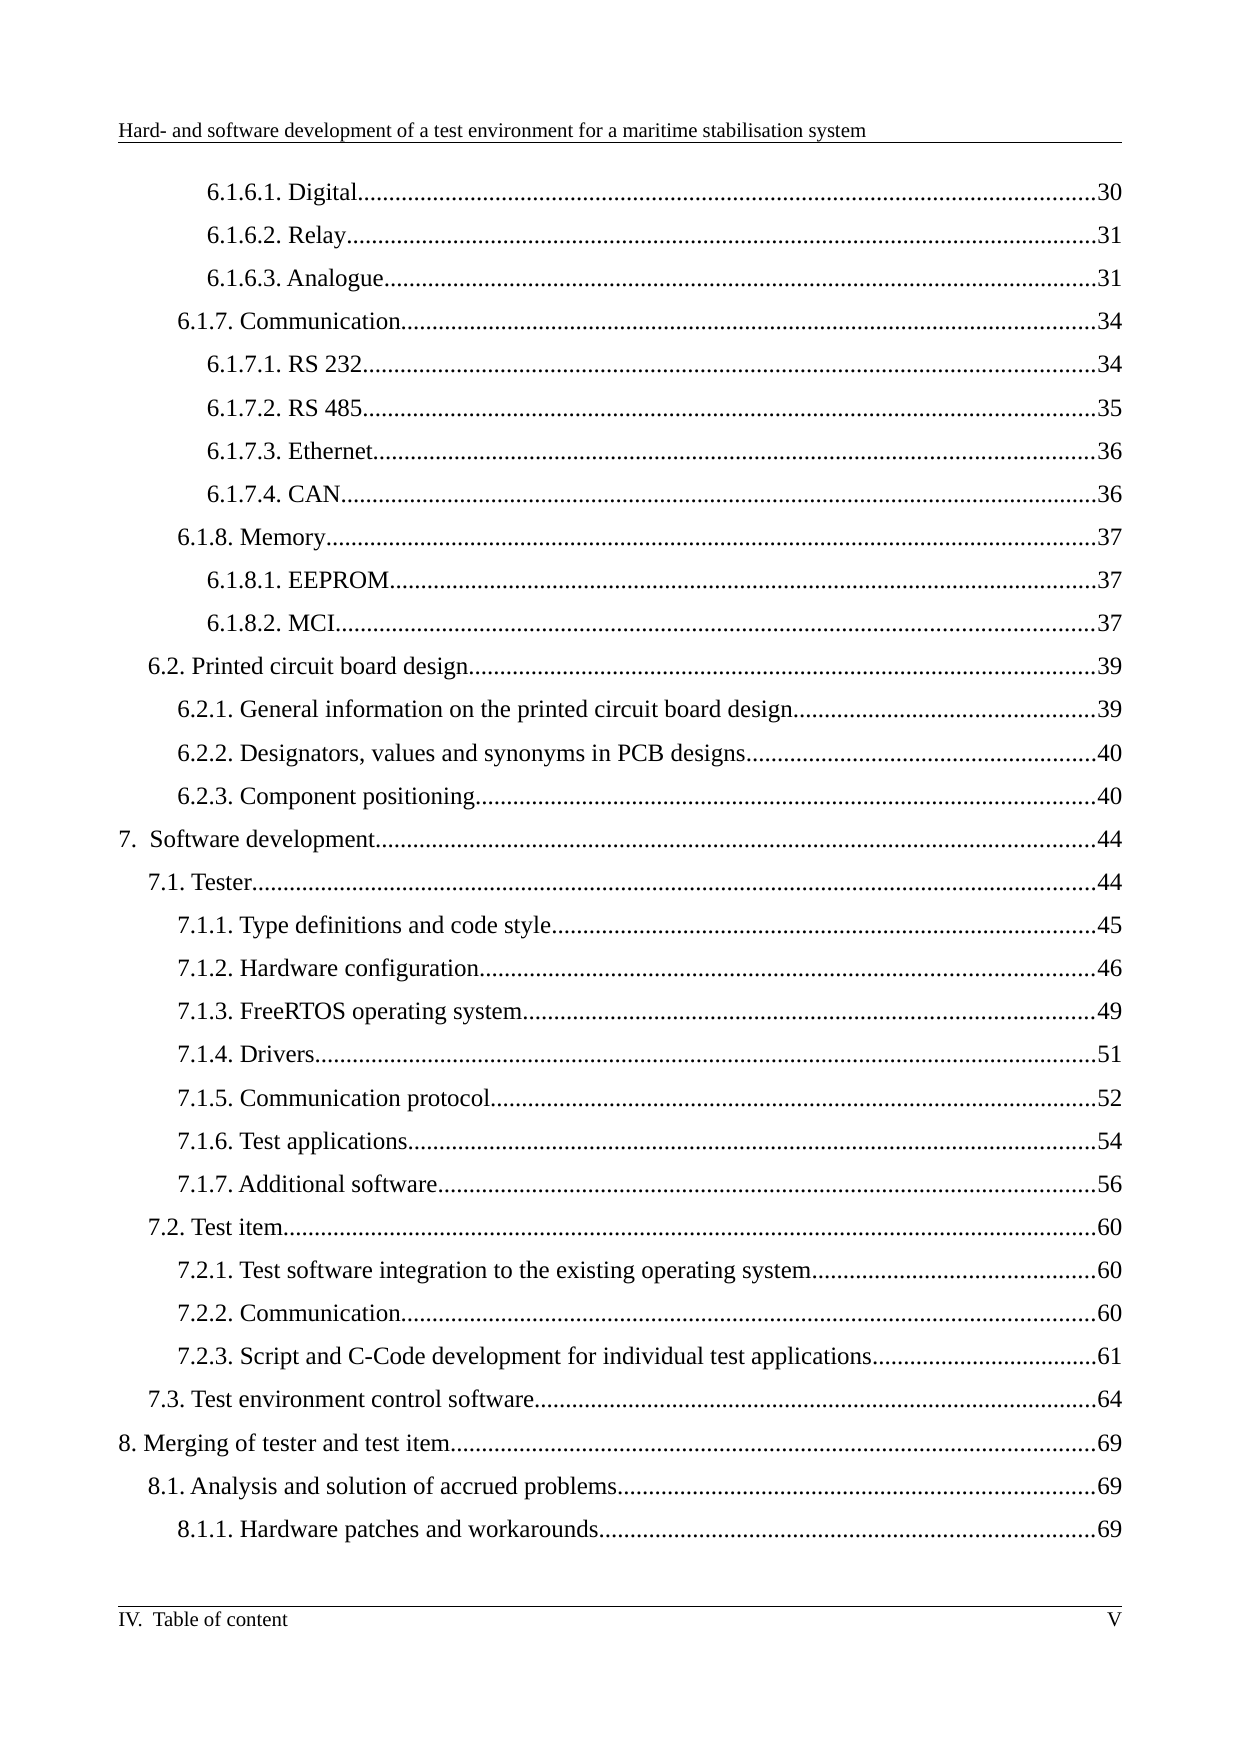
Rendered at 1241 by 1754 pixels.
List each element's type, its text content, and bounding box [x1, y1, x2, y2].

text 7. Software development 44 [118, 824, 1122, 853]
text 7.1.4. Drivers 51 [177, 1039, 1122, 1068]
text 6.1.8.2. MCI 37 [207, 608, 1122, 637]
text 6.1.7.1. RS 232 34 [207, 349, 1122, 378]
text 6.1.7.2. RS 485 35 [207, 393, 1122, 421]
text 6.2.3. Component positioning 40 [177, 781, 1122, 809]
text 6.1.6.3. Analogue 31 [207, 263, 1122, 292]
text 7.1. Tester 44 [148, 867, 1122, 896]
text 6.1.7.3. Ethernet 36 [207, 436, 1122, 464]
text 6.1.6.2. Relay 31 [207, 220, 1122, 249]
text 7.2.1. Test software integration to the existing operating system 60 [177, 1255, 1122, 1284]
text 8.1.1. Hardware patches and workarounds 69 [177, 1514, 1122, 1543]
text 8. Merging of tester and test item 69 [118, 1428, 1122, 1456]
text 6.1.7.4. CAN 36 [207, 479, 1122, 508]
text 7.1.3. FreeRTOS operating system 49 [177, 996, 1122, 1025]
text 7.2.2. Communication 60 [177, 1298, 1122, 1327]
text 7.2.3. Script and C-Code development for individual test applications 61 [177, 1341, 1122, 1370]
text 6.2. Printed circuit board design 39 [148, 651, 1122, 680]
text 6.1.7. Communication 34 [177, 306, 1122, 335]
text 6.2.2. Designators, values and synonyms in PCB designs 40 [177, 738, 1122, 766]
text 7.1.2. Hardware configuration 46 [177, 953, 1122, 982]
text 6.2.1. General information on the printed circuit board design 39 [177, 694, 1122, 723]
text 7.1.1. Type definitions and code style 45 [177, 910, 1122, 939]
text 6.1.8.1. EEPROM 37 [207, 565, 1122, 594]
text 7.2. Test item 60 [148, 1212, 1122, 1241]
text 7.1.6. Test applications 54 [177, 1126, 1122, 1154]
text 6.1.6.1. Digital 30 [207, 177, 1122, 206]
text 7.1.7. Additional software 56 [177, 1169, 1122, 1198]
text 7.3. Test environment control software 64 [148, 1384, 1122, 1413]
text 7.1.5. Communication protocol 52 [177, 1083, 1122, 1111]
text 6.1.8. Memory 37 [177, 522, 1122, 551]
text 8.1. Analysis and solution of accrued problems 69 [148, 1471, 1122, 1499]
